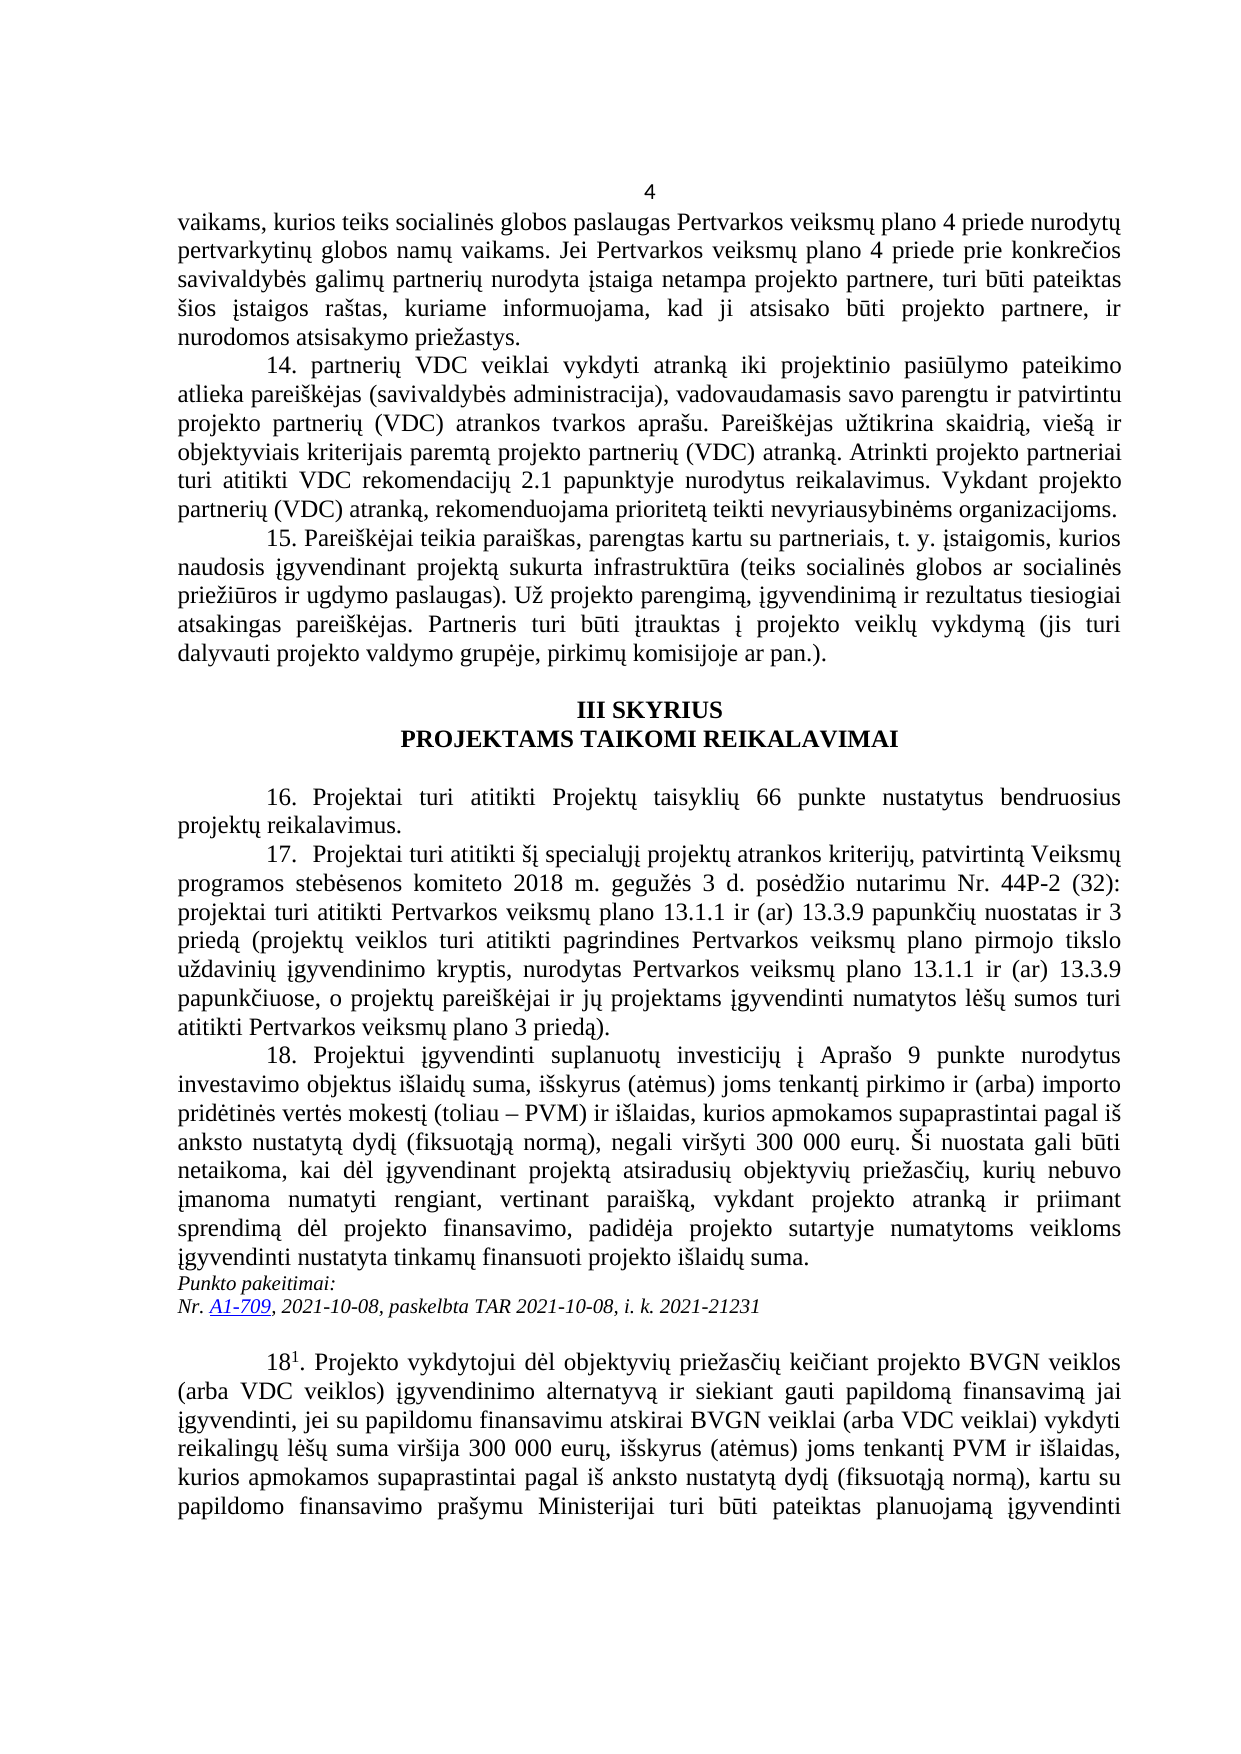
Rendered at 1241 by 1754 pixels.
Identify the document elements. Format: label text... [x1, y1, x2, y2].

text 16. Projektai turi atitikti Projektų taisyklių 66 punkte nustatytus bendruosius projektų reikalavimus. [177, 782, 1122, 839]
text 14. partnerių VDC veiklai vykdyti atranką iki projektinio pasiūlymo pateikimo atlieka pareiškėjas (savivaldybės administracija), vadovaudamasis savo parengtu ir patvirtintu projekto partnerių (VDC) atrankos tvarkos aprašu. Pareiškėjas užtikrina skaidrią, viešą ir objektyviais kriterijais paremtą projekto partnerių (VDC) atranką. Atrinkti projekto partneriai turi atitikti VDC rekomendacijų 2.1 papunktyje nurodytus reikalavimus. Vykdant projekto partnerių (VDC) atranką, rekomenduojama prioritetą teikti nevyriausybinėms organizacijoms. [177, 350, 1122, 523]
text III SKYRIUS [177, 695, 1122, 724]
text Punkto pakeitimai: [177, 1270, 1122, 1294]
text PROJEKTAMS TAIKOMI REIKALAVIMAI [177, 724, 1122, 753]
text 18. Projektui įgyvendinti suplanuotų investicijų į Aprašo 9 punkte nurodytus investavimo objektus išlaidų suma, išskyrus (atėmus) joms tenkantį pirkimo ir (arba) importo pridėtinės vertės mokestį (toliau – PVM) ir išlaidas, kurios apmokamos supaprastintai pagal iš anksto nustatytą dydį (fiksuotąją normą), negali viršyti 300 000 eurų. Ši nuostata gali būti netaikoma, kai dėl įgyvendinant projektą atsiradusių objektyvių priežasčių, kurių nebuvo įmanoma numatyti rengiant, vertinant paraišką, vykdant projekto atranką ir priimant sprendimą dėl projekto finansavimo, padidėja projekto sutartyje numatytoms veikloms įgyvendinti nustatyta tinkamų finansuoti projekto išlaidų suma. [177, 1040, 1122, 1270]
text vaikams, kurios teiks socialinės globos paslaugas Pertvarkos veiksmų plano 4 priede nurodytų pertvarkytinų globos namų vaikams. Jei Pertvarkos veiksmų plano 4 priede prie konkrečios savivaldybės galimų partnerių nurodyta įstaiga netampa projekto partnere, turi būti pateiktas šios įstaigos raštas, kuriame informuojama, kad ji atsisako būti projekto partnere, ir nurodomos atsisakymo priežastys. [177, 207, 1122, 350]
text 15. Pareiškėjai teikia paraiškas, parengtas kartu su partneriais, t. y. įstaigomis, kurios naudosis įgyvendinant projektą sukurta infrastruktūra (teiks socialinės globos ar socialinės priežiūros ir ugdymo paslaugas). Už projekto parengimą, įgyvendinimą ir rezultatus tiesiogiai atsakingas pareiškėjas. Partneris turi būti įtrauktas į projekto veiklų vykdymą (jis turi dalyvauti projekto valdymo grupėje, pirkimų komisijoje ar pan.). [177, 523, 1122, 667]
text Nr. A1-709, 2021-10-08, paskelbta TAR 2021-10-08, i. k. 2021-21231 [177, 1294, 1122, 1318]
text 181. Projekto vykdytojui dėl objektyvių priežasčių keičiant projekto BVGN veiklos (arba VDC veiklos) įgyvendinimo alternatyvą ir siekiant gauti papildomą finansavimą jai įgyvendinti, jei su papildomu finansavimu atskirai BVGN veiklai (arba VDC veiklai) vykdyti reikalingų lėšų suma viršija 300 000 eurų, išskyrus (atėmus) joms tenkantį PVM ir išlaidas, kurios apmokamos supaprastintai pagal iš anksto nustatytą dydį (fiksuotąją normą), kartu su papildomo finansavimo prašymu Ministerijai turi būti pateiktas planuojamą įgyvendinti [177, 1347, 1122, 1520]
text 17. Projektai turi atitikti šį specialųjį projektų atrankos kriterijų, patvirtintą Veiksmų programos stebėsenos komiteto 2018 m. gegužės 3 d. posėdžio nutarimu Nr. 44P-2 (32): projektai turi atitikti Pertvarkos veiksmų plano 13.1.1 ir (ar) 13.3.9 papunkčių nuostatas ir 3 priedą (projektų veiklos turi atitikti pagrindines Pertvarkos veiksmų plano pirmojo tikslo uždavinių įgyvendinimo kryptis, nurodytas Pertvarkos veiksmų plano 13.1.1 ir (ar) 13.3.9 papunkčiuose, o projektų pareiškėjai ir jų projektams įgyvendinti numatytos lėšų sumos turi atitikti Pertvarkos veiksmų plano 3 priedą). [177, 839, 1122, 1040]
